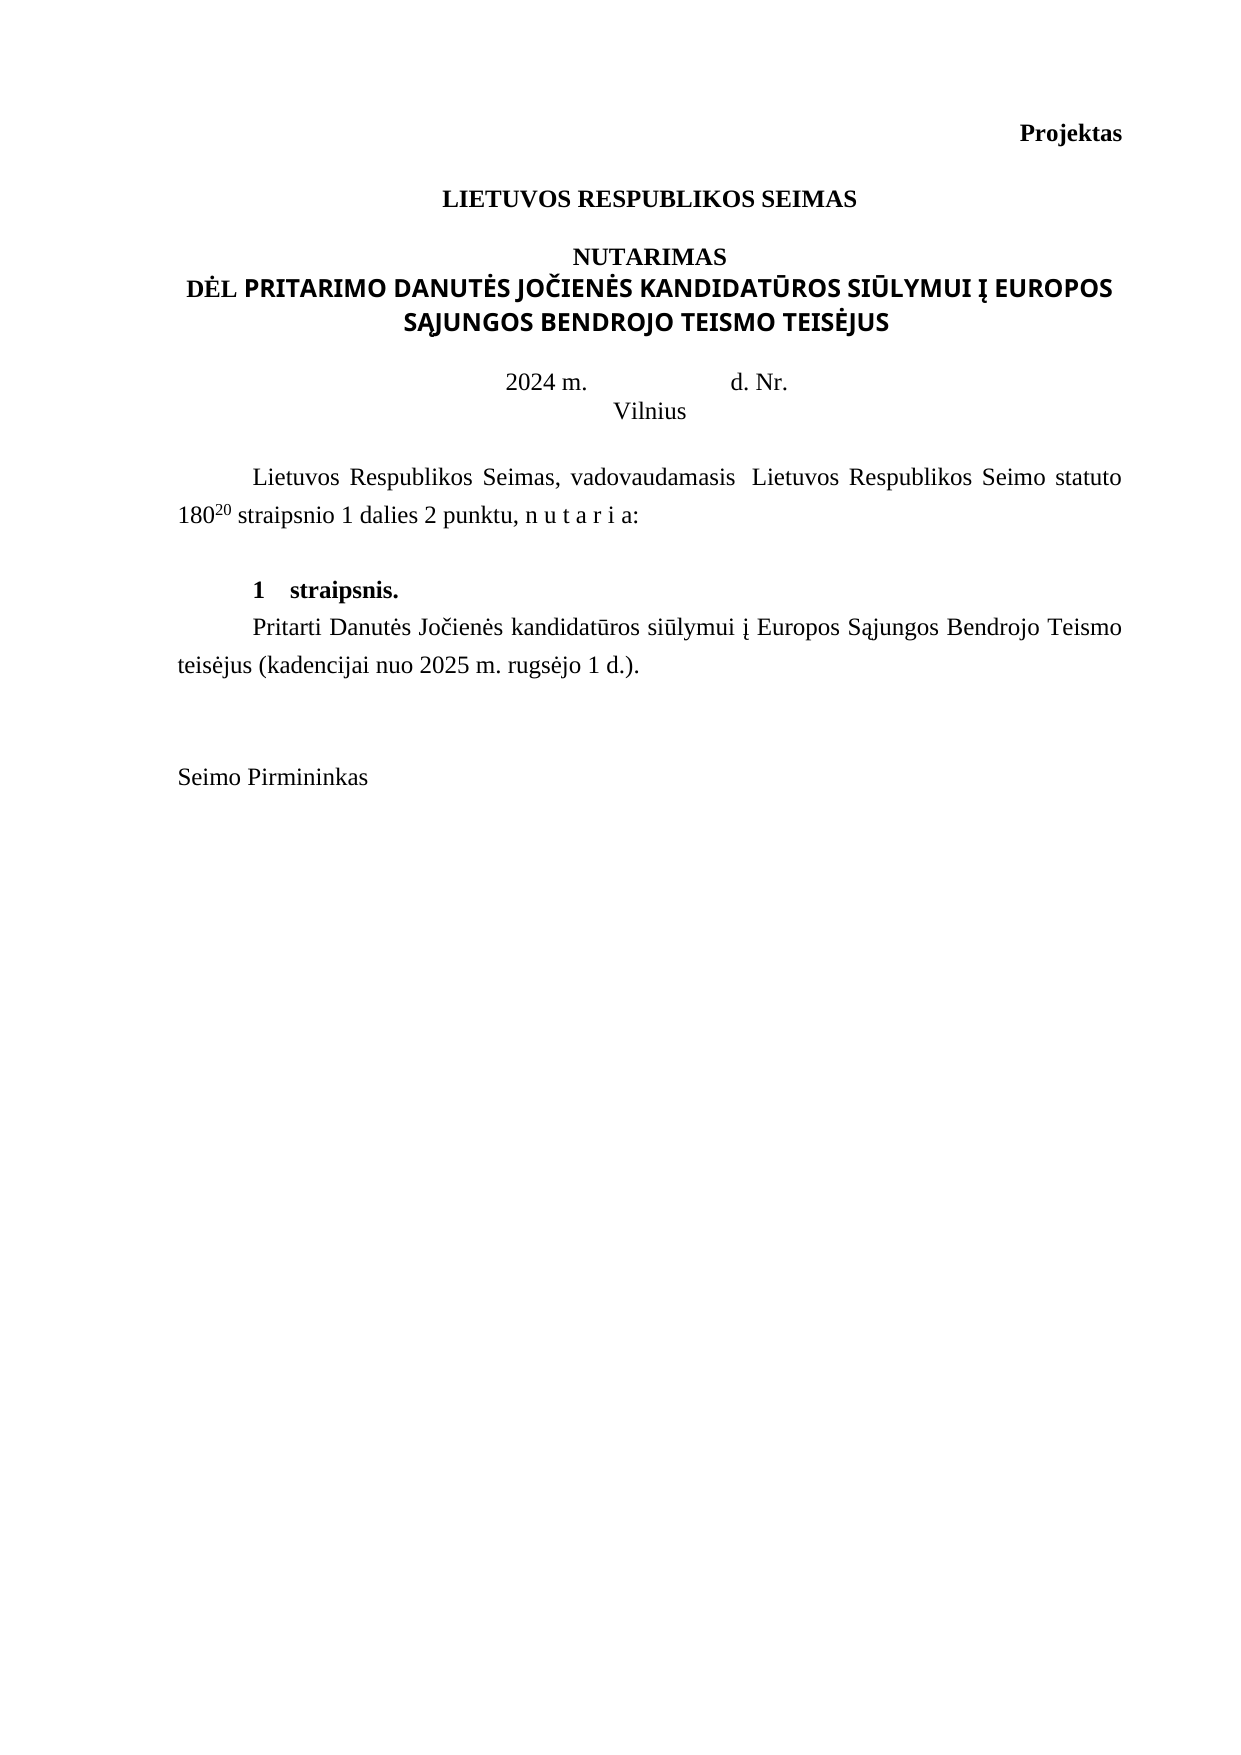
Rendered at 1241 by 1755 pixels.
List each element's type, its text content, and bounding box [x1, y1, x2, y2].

text LIETUVOS RESPUBLIKOS SEIMAS [177, 184, 1122, 213]
text Projektas [177, 118, 1122, 147]
text 1 straipsnis. [252, 566, 1122, 604]
text NUTARIMAS [177, 242, 1122, 271]
text 2024 m. d. Nr. Vilnius [177, 367, 1122, 425]
text DĖL PRITARIMO DANUTĖS JOČIENĖS KANDIDATŪROS SIŪLYMUI Į EUROPOS SĄJUNGOS BENDROJO TEISMO TEISĖJUS [177, 271, 1122, 339]
text Seimo Pirmininkas [177, 754, 1122, 791]
text Lietuvos Respublikos Seimas, vadovaudamasis Lietuvos Respublikos Seimo statuto 18020 straipsnio 1 dalies 2 punktu, nutaria: [177, 454, 1122, 529]
text Pritarti Danutės Jočienės kandidatūros siūlymui į Europos Sąjungos Bendrojo Teismo teisėjus (kadencijai nuo 2025 m. rugsėjo 1 d.). [177, 604, 1122, 679]
